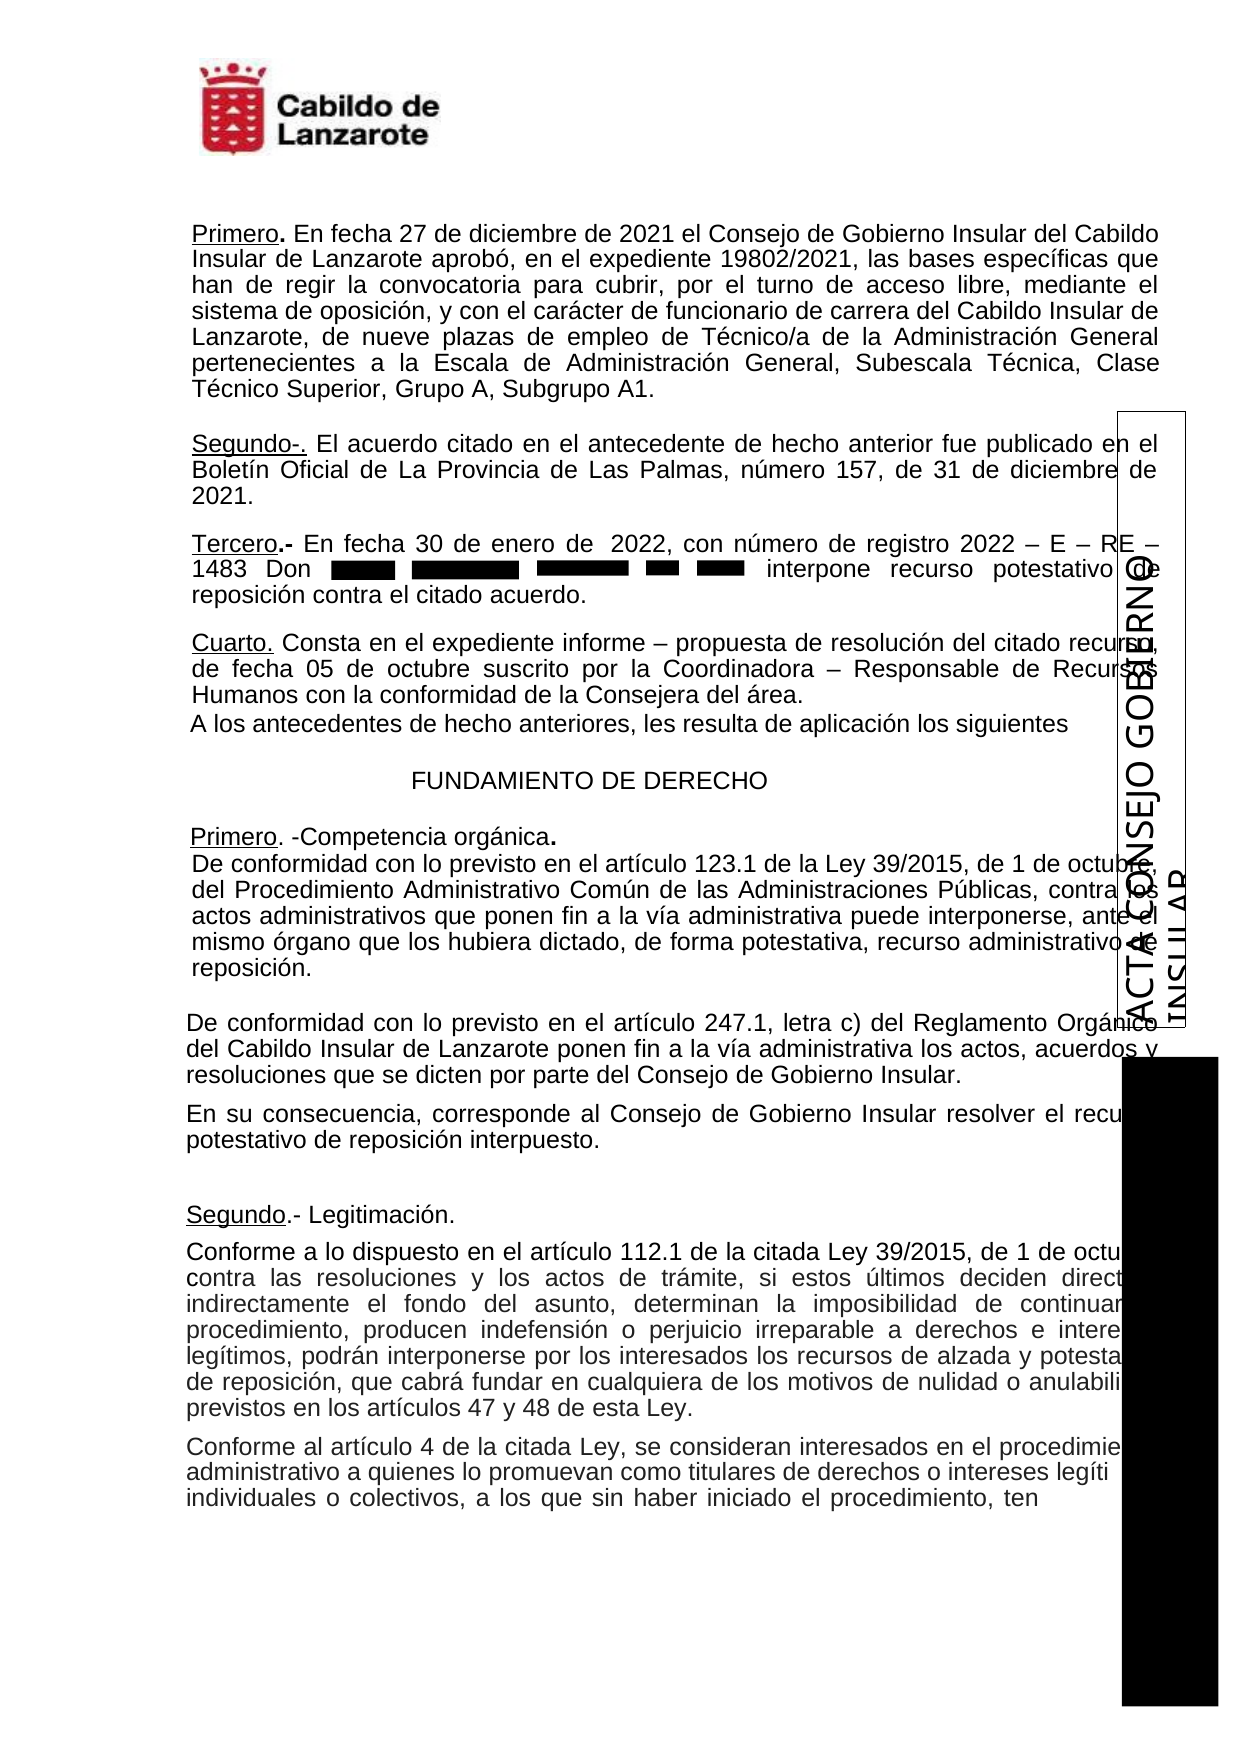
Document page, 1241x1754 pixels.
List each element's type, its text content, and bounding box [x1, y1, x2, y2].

text Segundo.- Legitimación. [186, 1199, 1121, 1228]
text A los antecedentes de hecho anteriores, les resulta de aplicación los siguientes FUNDAMIENTO DE DERECHO [190, 709, 1072, 795]
text ACTA CONSEJO GOBIERNO INSULAR [1118, 413, 1183, 824]
text [1219, 1199, 1240, 1228]
text Cuarto. Consta en el expediente informe – propuesta de resolución del citado recurso, de fecha 05 de octubre suscrito por la Coordinadora – Responsable de Recursos Humanos con la conformidad de la Consejera del área. [191, 631, 1160, 708]
text ACTA CONSEJO GOBIERNO INSULAR [1118, 851, 1183, 1027]
text Conforme al artículo 4 de la citada Ley, se consideran interesados en el procedimie administrativo a quienes lo promuevan como titulares de derechos o intereses legíti individuales o colectivos, a los que sin haber iniciado el procedimiento, ten [186, 1434, 1121, 1512]
text En su consecuencia, corresponde al Consejo de Gobierno Insular resolver el recu potestativo de reposición interpuesto. [186, 1102, 1121, 1153]
text Segundo-. El acuerdo citado en el antecedente de hecho anterior fue publicado en el Boletín Oficial de La Provincia de Las Palmas, número 157, de 31 de diciembre de 2021. [191, 432, 1159, 510]
text Primero. En fecha 27 de diciembre de 2021 el Consejo de Gobierno Insular del Cabildo Insular de Lanzarote aprobó, en el expediente 19802/2021, las bases específicas que han de regir la convocatoria para cubrir, por el turno de acceso libre, mediante el sistema de oposición, y con el carácter de funcionario de carrera del Cabildo Insular de Lanzarote, de nueve plazas de empleo de Técnico/a de la Administración General pertenecientes a la Escala de Administración General, Subescala Técnica, Clase Técnico Superior, Grupo A, Subgrupo A1. [191, 221, 1160, 403]
text Primero. -Competencia orgánica. [190, 824, 1240, 851]
picture [198, 58, 441, 156]
text Conforme a lo dispuesto en el artículo 112.1 de la citada Ley 39/2015, de 1 de octu contra las resoluciones y los actos de trámite, si estos últimos deciden direct indirectamente el fondo del asunto, determinan la imposibilidad de continuar procedimiento, producen indefensión o perjuicio irreparable a derechos e intere legítimos, podrán interponerse por los interesados los recursos de alzada y potesta de reposición, que cabrá fundar en cualquiera de los motivos de nulidad o anulabili previstos en los artículos 47 y 48 de esta Ley. [186, 1240, 1121, 1422]
text De conformidad con lo previsto en el artículo 247.1, letra c) del Reglamento Orgánico del Cabildo Insular de Lanzarote ponen fin a la vía administrativa los actos, acuerdos y resoluciones que se dicten por parte del Consejo de Gobierno Insular. [186, 1011, 1160, 1089]
text De conformidad con lo previsto en el artículo 123.1 de la Ley 39/2015, de 1 de octubre, del Procedimiento Administrativo Común de las Administraciones Públicas, contra los actos administrativos que ponen fin a la vía administrativa puede interponerse, ante el mismo órgano que los hubiera dictado, de forma potestativa, recurso administrativo de reposición. [191, 852, 1160, 982]
text Tercero.- En fecha 30 de enero de 2022, con número de registro 2022 – E – RE – 1483 Don interpone recurso potestativo de reposición contra el citado acuerdo. [191, 531, 1161, 609]
